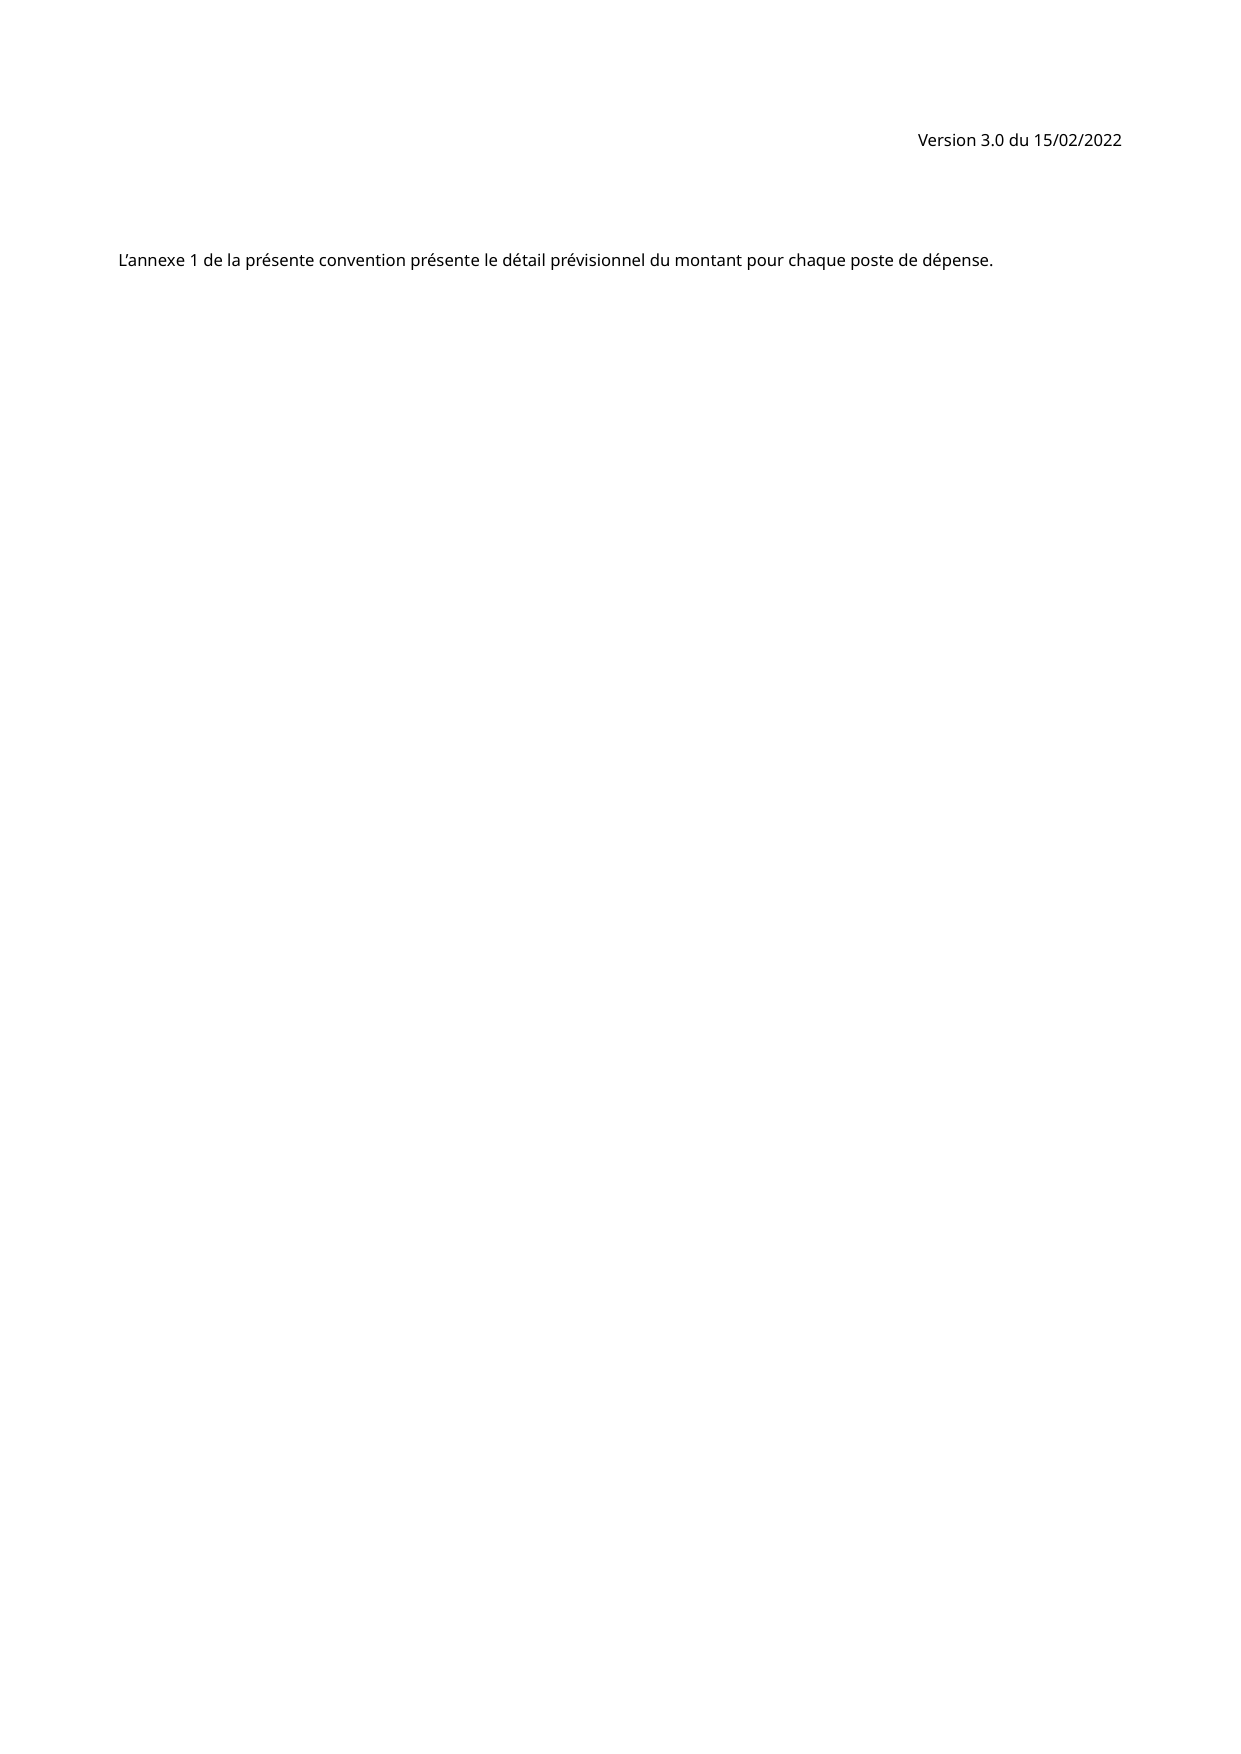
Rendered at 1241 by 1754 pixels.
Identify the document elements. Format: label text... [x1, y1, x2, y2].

subtitle L’annexe 1 de la présente convention présente le détail prévisionnel du montant pour chaque poste de dépense. [118, 249, 1122, 272]
